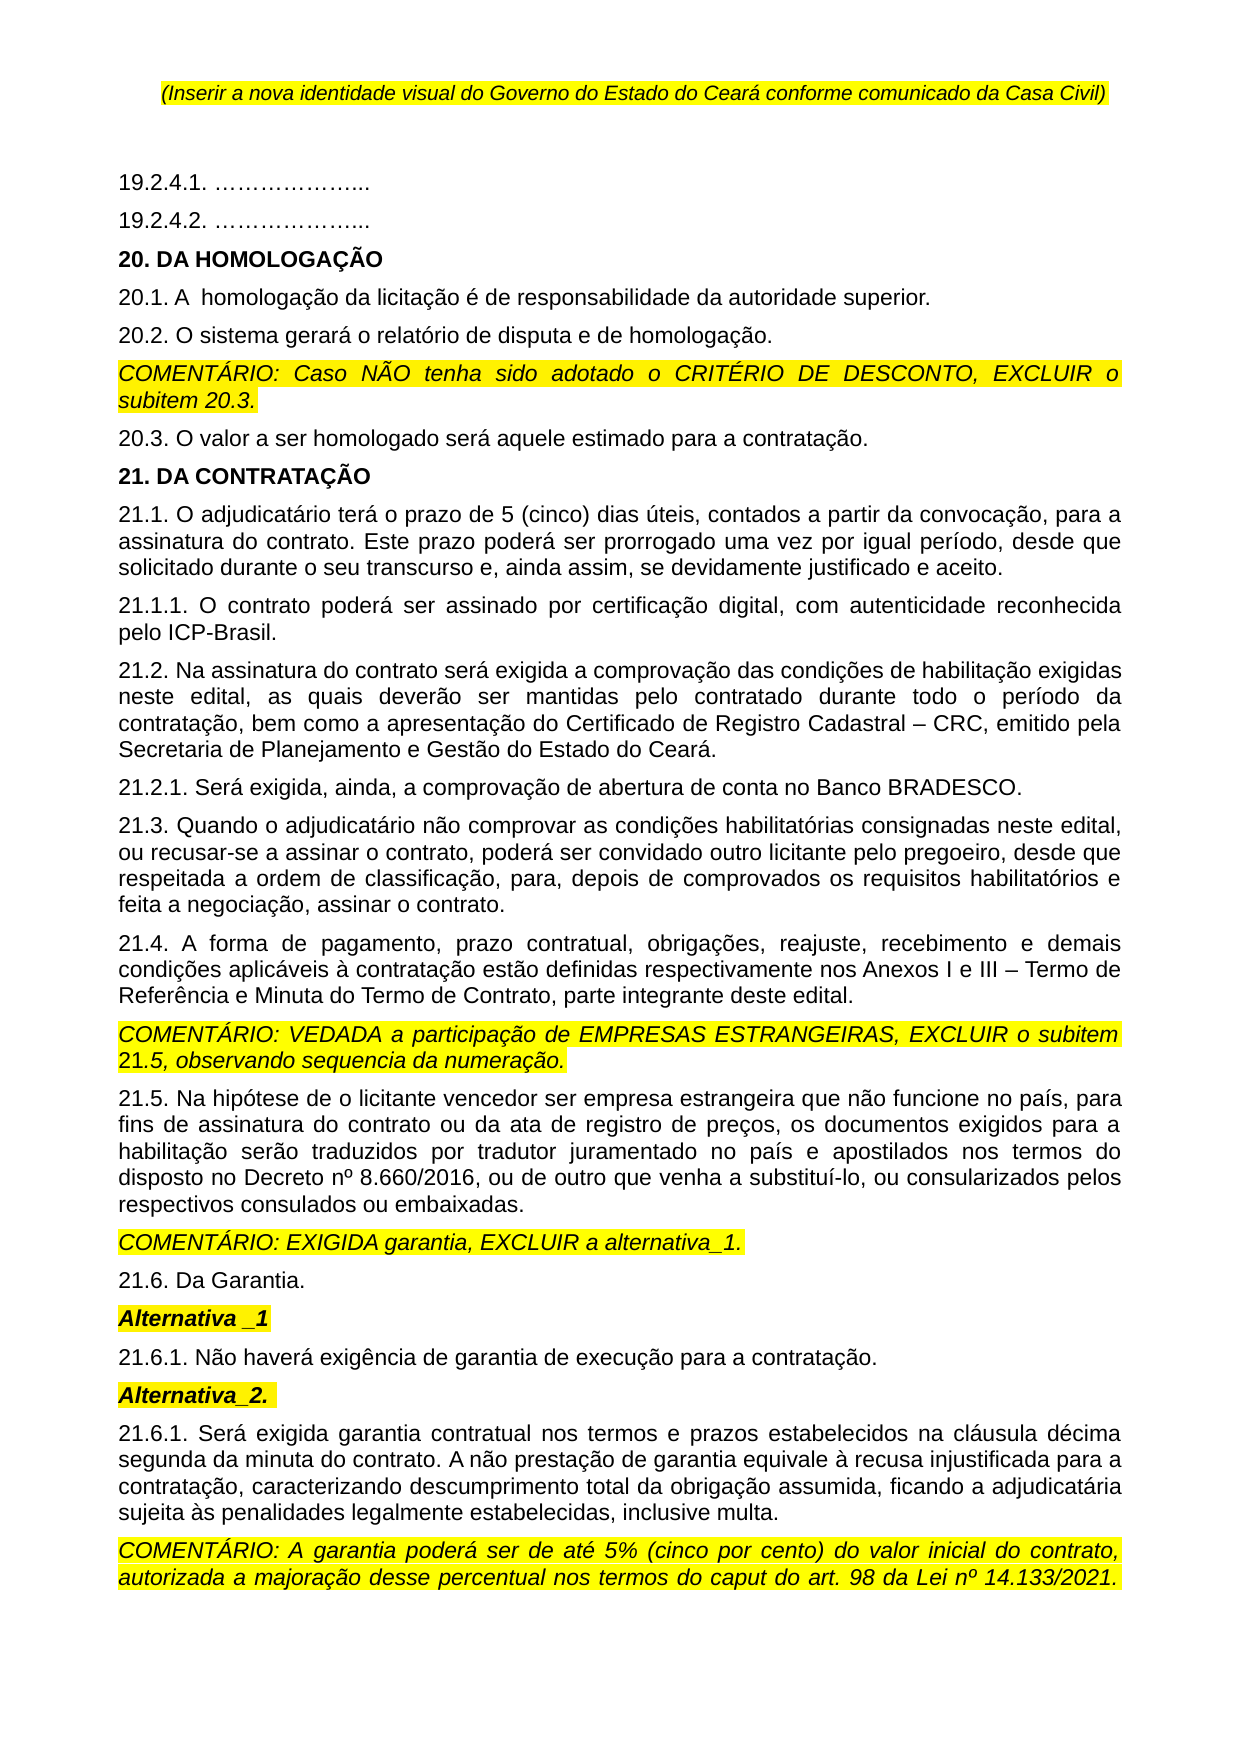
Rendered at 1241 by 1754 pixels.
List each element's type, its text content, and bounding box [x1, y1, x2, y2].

text 19.2.4.2. ………………... [118, 207, 1122, 234]
text Alternativa _1 [118, 1305, 1122, 1332]
text 20.3. O valor a ser homologado será aquele estimado para a contratação. [118, 425, 1122, 451]
text 19.2.4.1. ………………... [118, 169, 1122, 195]
text 21.6.1. Será exigida garantia contratual nos termos e prazos estabelecidos na cláusula décima segunda da minuta do contrato. A não prestação de garantia equivale à recusa injustificada para a contratação, caracterizando descumprimento total da obrigação assumida, ficando a adjudicatária sujeita às penalidades legalmente estabelecidas, inclusive multa. [118, 1420, 1122, 1525]
text 21.4. A forma de pagamento, prazo contratual, obrigações, reajuste, recebimento e demais condições aplicáveis à contratação estão definidas respectivamente nos Anexos I e III – Termo de Referência e Minuta do Termo de Contrato, parte integrante deste edital. [118, 929, 1122, 1009]
text COMENTÁRIO: VEDADA a participação de EMPRESAS ESTRANGEIRAS, EXCLUIR o subitem 21.5, observando sequencia da numeração. [118, 1021, 1122, 1073]
text 20. DA HOMOLOGAÇÃO [118, 246, 1122, 272]
text COMENTÁRIO: Caso NÃO tenha sido adotado o CRITÉRIO DE DESCONTO, EXCLUIR o subitem 20.3. [118, 360, 1122, 413]
text 21.2. Na assinatura do contrato será exigida a comprovação das condições de habilitação exigidas neste edital, as quais deverão ser mantidas pelo contratado durante todo o período da contratação, bem como a apresentação do Certificado de Registro Cadastral – CRC, emitido pela Secretaria de Planejamento e Gestão do Estado do Ceará. [118, 657, 1122, 762]
text 20.1. A homologação da licitação é de responsabilidade da autoridade superior. [118, 284, 1122, 310]
text COMENTÁRIO: A garantia poderá ser de até 5% (cinco por cento) do valor inicial do contrato, autorizada a majoração desse percentual nos termos do caput do art. 98 da Lei nº 14.133/2021. [118, 1537, 1122, 1590]
text 21.5. Na hipótese de o licitante vencedor ser empresa estrangeira que não funcione no país, para ﬁns de assinatura do contrato ou da ata de registro de preços, os documentos exigidos para a habilitação serão traduzidos por tradutor juramentado no país e apostilados nos termos do disposto no Decreto nº 8.660/2016, ou de outro que venha a substituí-lo, ou consularizados pelos respectivos consulados ou embaixadas. [118, 1085, 1122, 1217]
text 21.6. Da Garantia. [118, 1267, 1122, 1293]
text 21.6.1. Não haverá exigência de garantia de execução para a contratação. [118, 1343, 1122, 1370]
text 21.1. O adjudicatário terá o prazo de 5 (cinco) dias úteis, contados a partir da convocação, para a assinatura do contrato. Este prazo poderá ser prorrogado uma vez por igual período, desde que solicitado durante o seu transcurso e, ainda assim, se devidamente justificado e aceito. [118, 501, 1122, 580]
text COMENTÁRIO: EXIGIDA garantia, EXCLUIR a alternativa_1. [118, 1229, 1122, 1255]
text 21.3. Quando o adjudicatário não comprovar as condições habilitatórias consignadas neste edital, ou recusar-se a assinar o contrato, poderá ser convidado outro licitante pelo pregoeiro, desde que respeitada a ordem de classificação, para, depois de comprovados os requisitos habilitatórios e feita a negociação, assinar o contrato. [118, 812, 1122, 918]
text 21.2.1. Será exigida, ainda, a comprovação de abertura de conta no Banco BRADESCO. [118, 774, 1122, 800]
text Alternativa_2. [118, 1382, 1122, 1408]
text 21.1.1. O contrato poderá ser assinado por certificação digital, com autenticidade reconhecida pelo ICP-Brasil. [118, 592, 1122, 645]
text 21. DA CONTRATAÇÃO [118, 463, 1122, 489]
text 20.2. O sistema gerará o relatório de disputa e de homologação. [118, 322, 1122, 348]
